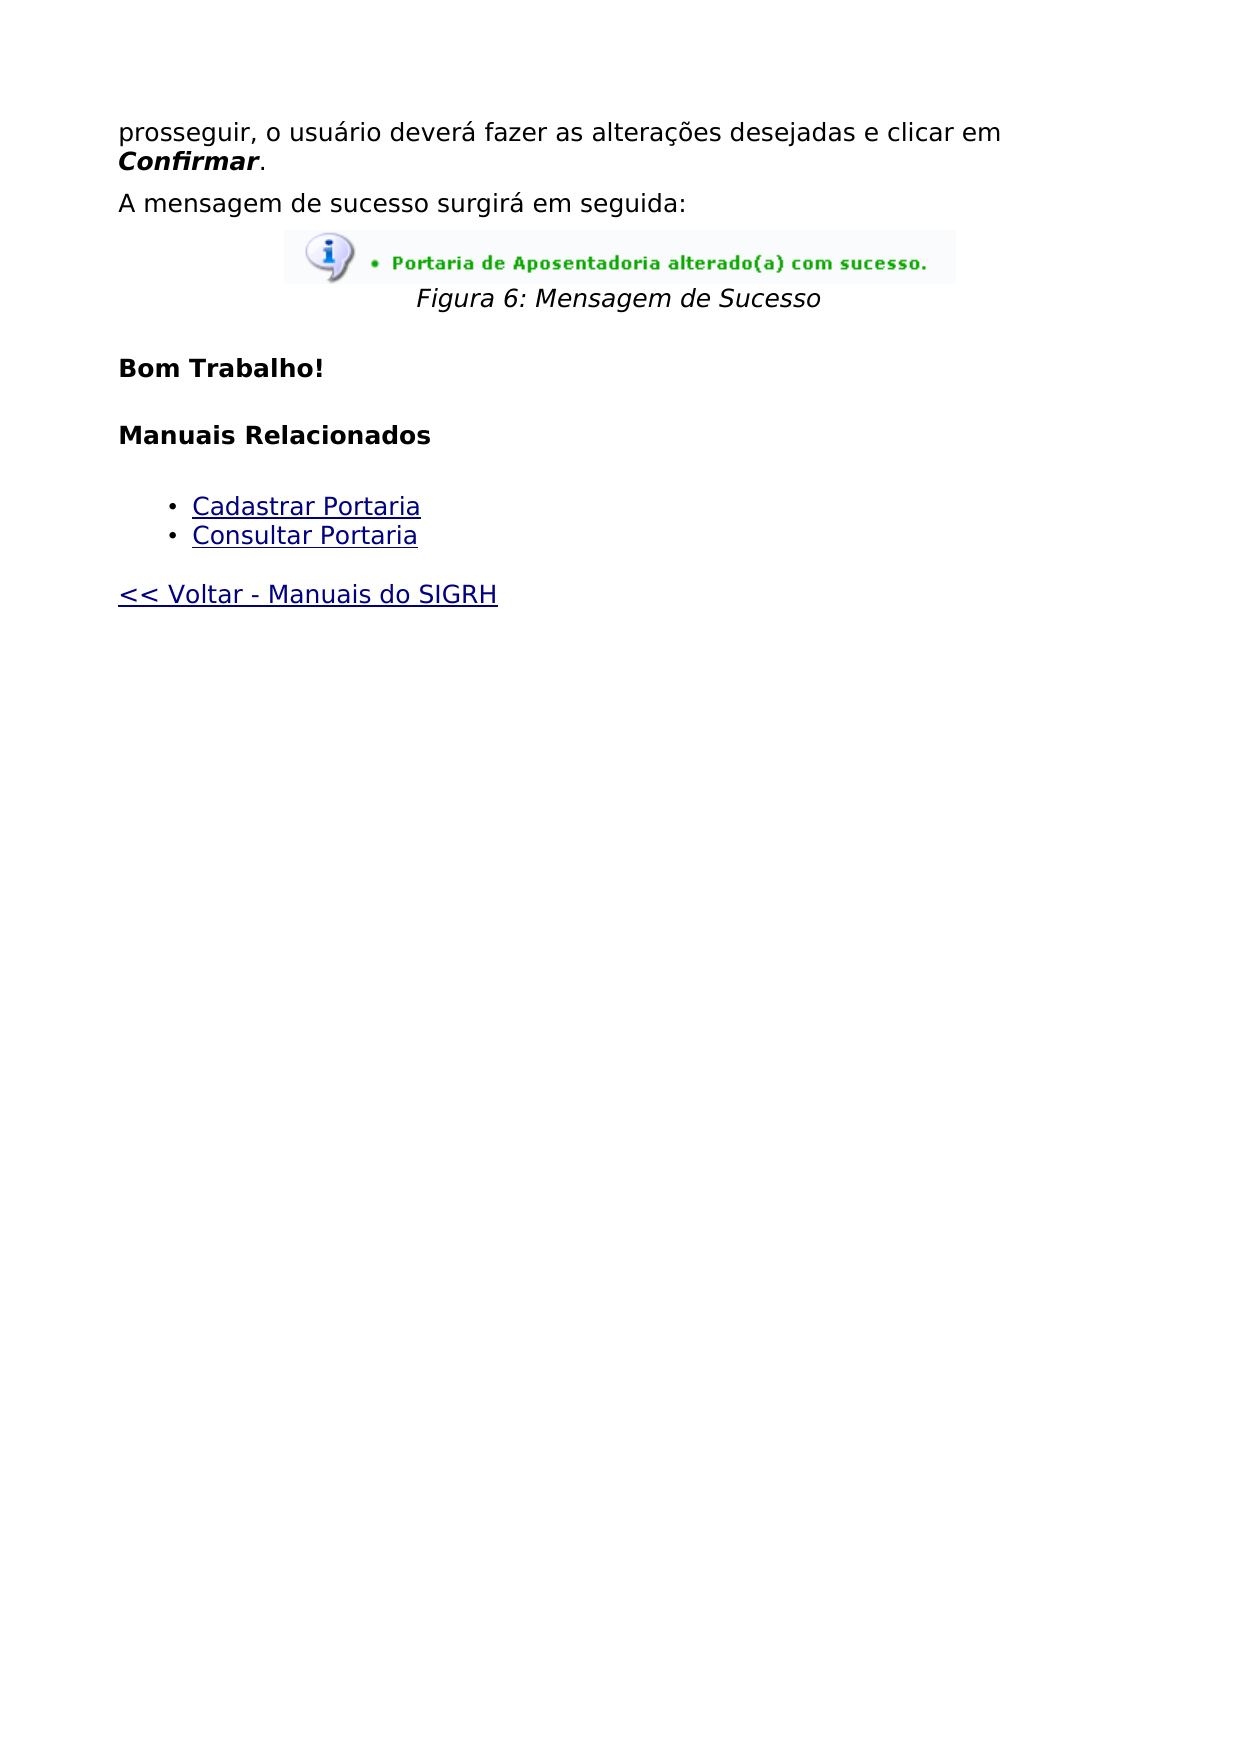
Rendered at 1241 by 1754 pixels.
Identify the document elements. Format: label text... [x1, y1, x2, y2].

list Consultar Portaria [177, 522, 1122, 551]
text << Voltar - Manuais do SIGRH [118, 580, 1122, 609]
text prosseguir, o usuário deverá fazer as alterações desejadas e clicar em Confirmar. [118, 118, 1122, 176]
subtitle Manuais Relacionados [118, 421, 1122, 450]
text A mensagem de sucesso surgirá em seguida: [118, 189, 1122, 218]
picture [284, 230, 957, 284]
list Cadastrar Portaria [177, 492, 1122, 522]
text Bom Trabalho! [118, 354, 1122, 384]
text Figura 6: Mensagem de Sucesso [284, 284, 956, 313]
